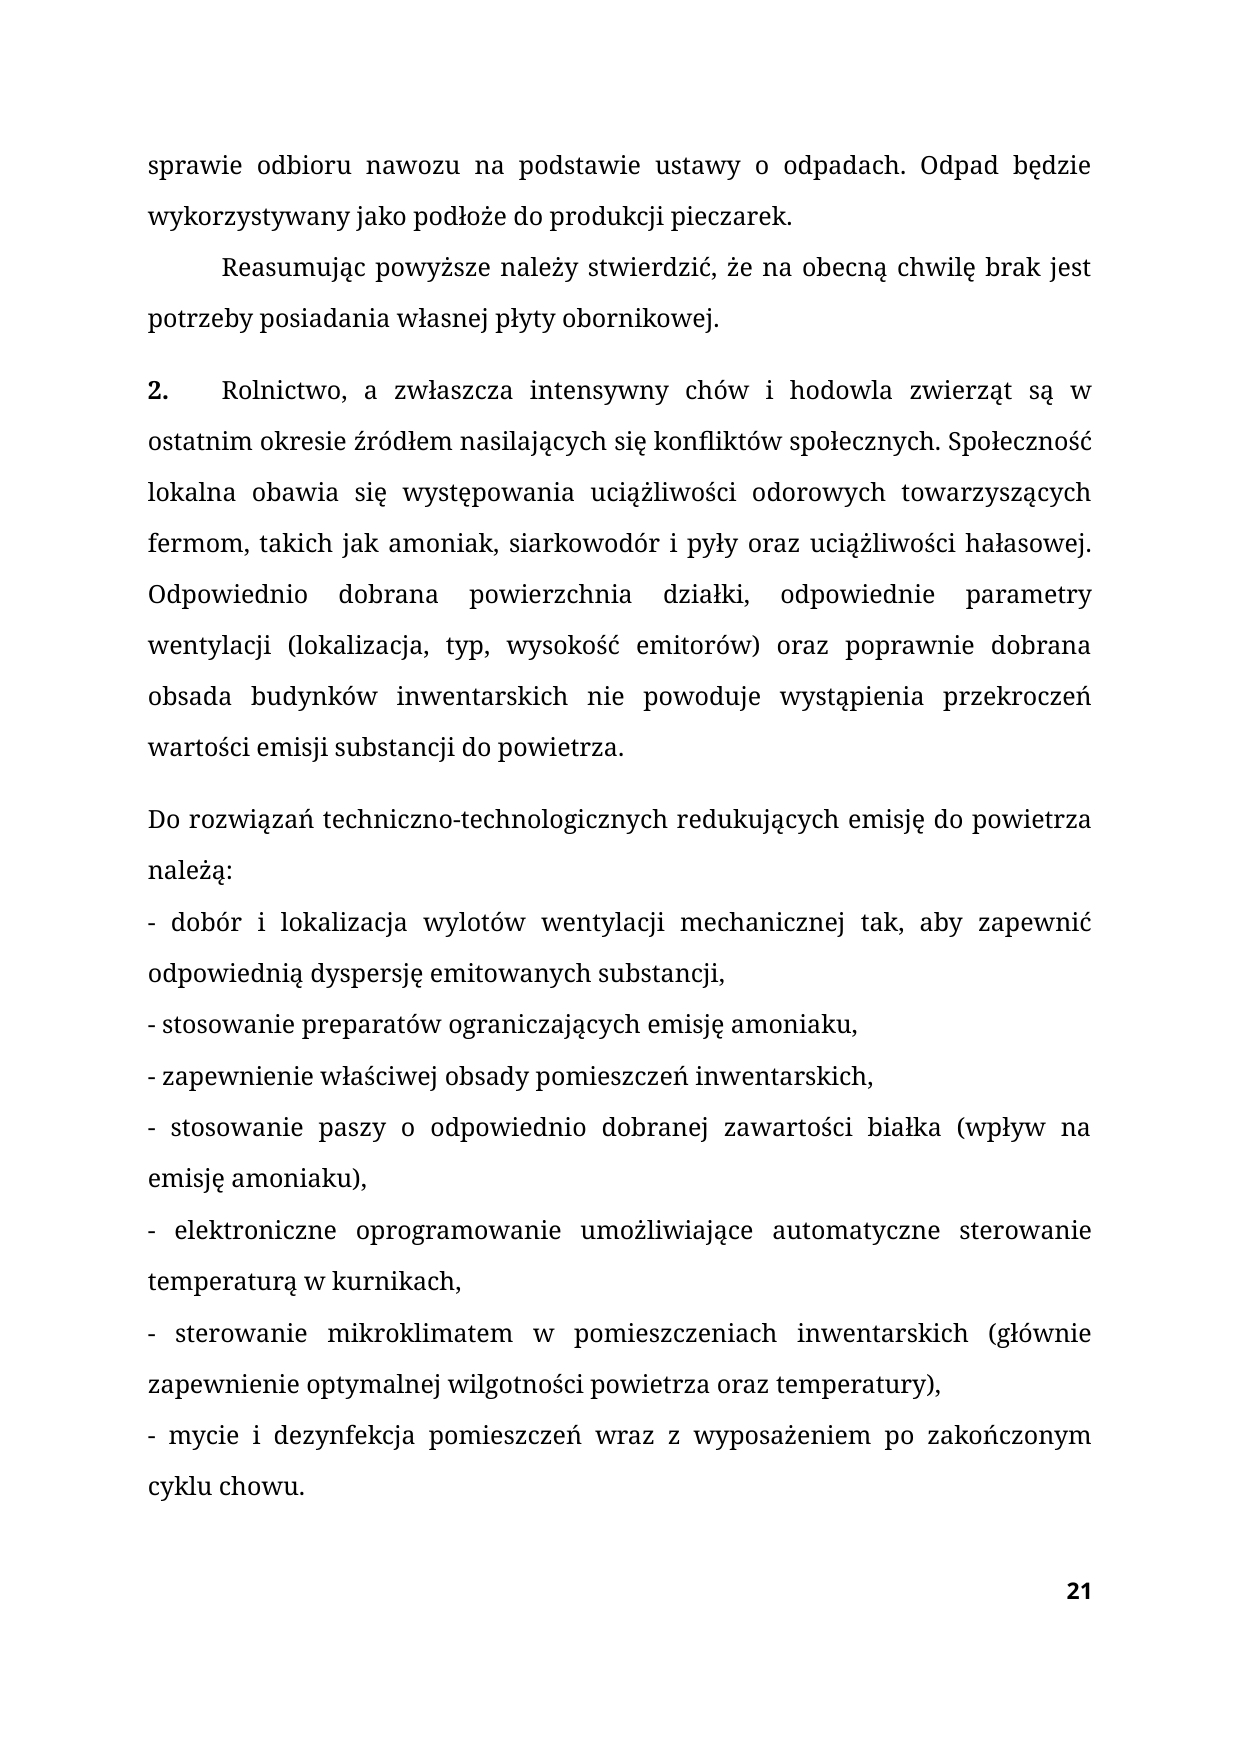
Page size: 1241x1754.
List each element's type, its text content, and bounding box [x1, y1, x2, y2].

text - stosowanie paszy o odpowiednio dobranej zawartości białka (wpływ na emisję amoniaku), [148, 1110, 1092, 1195]
text - mycie i dezynfekcja pomieszczeń wraz z wyposażeniem po zakończonym cyklu chowu. [148, 1418, 1092, 1503]
text - elektroniczne oprogramowanie umożliwiające automatyczne sterowanie temperaturą w kurnikach, [148, 1213, 1092, 1298]
text sprawie odbioru nawozu na podstawie ustawy o odpadach. Odpad będzie wykorzystywany jako podłoże do produkcji pieczarek. [148, 148, 1092, 233]
text - sterowanie mikroklimatem w pomieszczeniach inwentarskich (głównie zapewnienie optymalnej wilgotności powietrza oraz temperatury), [148, 1315, 1092, 1400]
text 2. Rolnictwo, a zwłaszcza intensywny chów i hodowla zwierząt są w ostatnim okresie źródłem nasilających się konfliktów społecznych. Społeczność lokalna obawia się występowania uciążliwości odorowych towarzyszących fermom, takich jak amoniak, siarkowodór i pyły oraz uciążliwości hałasowej. Odpowiednio dobrana powierzchnia działki, odpowiednie parametry wentylacji (lokalizacja, typ, wysokość emitorów) oraz poprawnie dobrana obsada budynków inwentarskich nie powoduje wystąpienia przekroczeń wartości emisji substancji do powietrza. [148, 373, 1092, 764]
text - stosowanie preparatów ograniczających emisję amoniaku, [148, 1007, 1092, 1041]
text - zapewnienie właściwej obsady pomieszczeń inwentarskich, [148, 1058, 1092, 1093]
text Do rozwiązań techniczno-technologicznych redukujących emisję do powietrza należą: [148, 802, 1092, 887]
text - dobór i lokalizacja wylotów wentylacji mechanicznej tak, aby zapewnić odpowiednią dyspersję emitowanych substancji, [148, 904, 1092, 989]
text Reasumując powyższe należy stwierdzić, że na obecną chwilę brak jest potrzeby posiadania własnej płyty obornikowej. [148, 250, 1092, 335]
